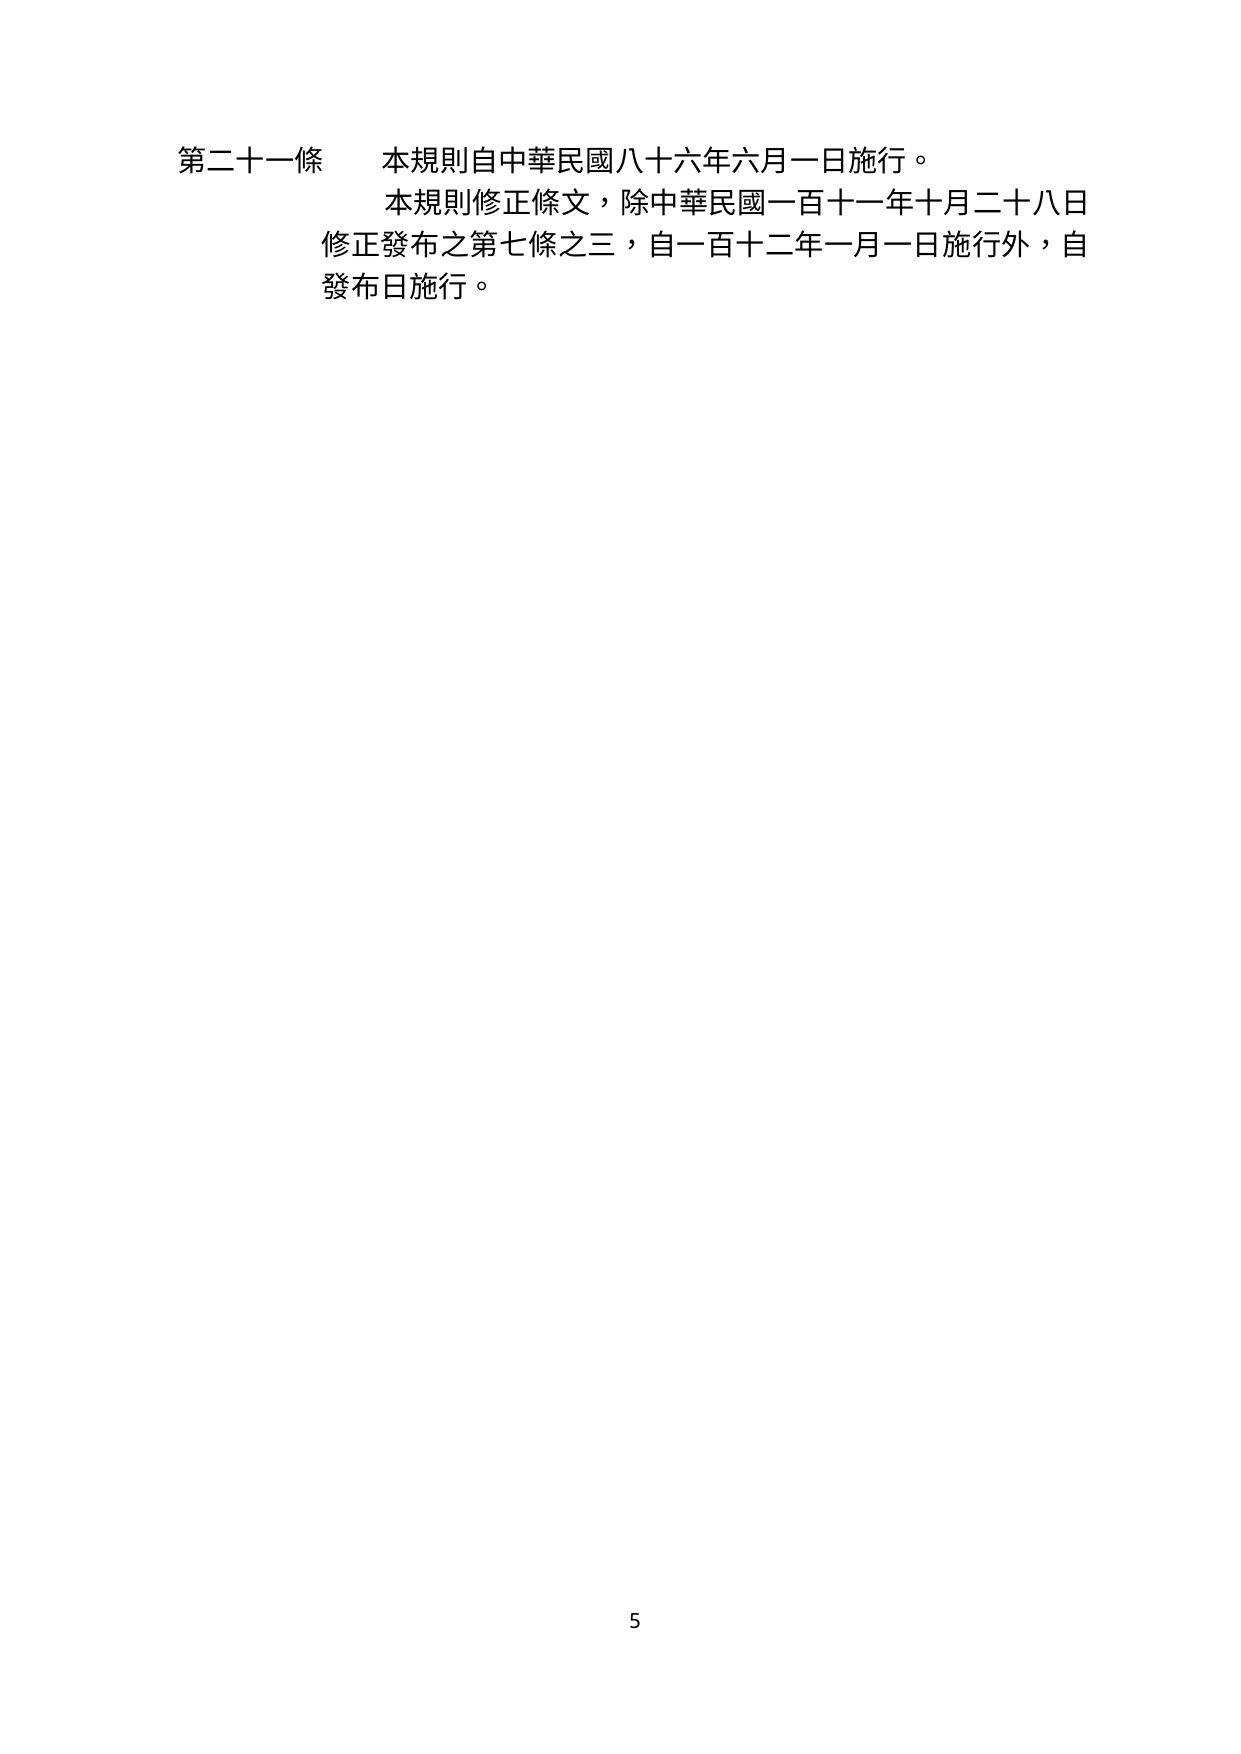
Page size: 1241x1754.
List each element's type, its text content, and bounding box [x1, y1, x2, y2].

text 本規則修正條文，除中華民國一百十一年十月二十八日修正發布之第七條之三，自一百十二年一月一日施行外，自發布日施行。 [322, 179, 1092, 306]
text 第二十一條 本規則自中華民國八十六年六月一日施行。 [177, 137, 1092, 179]
